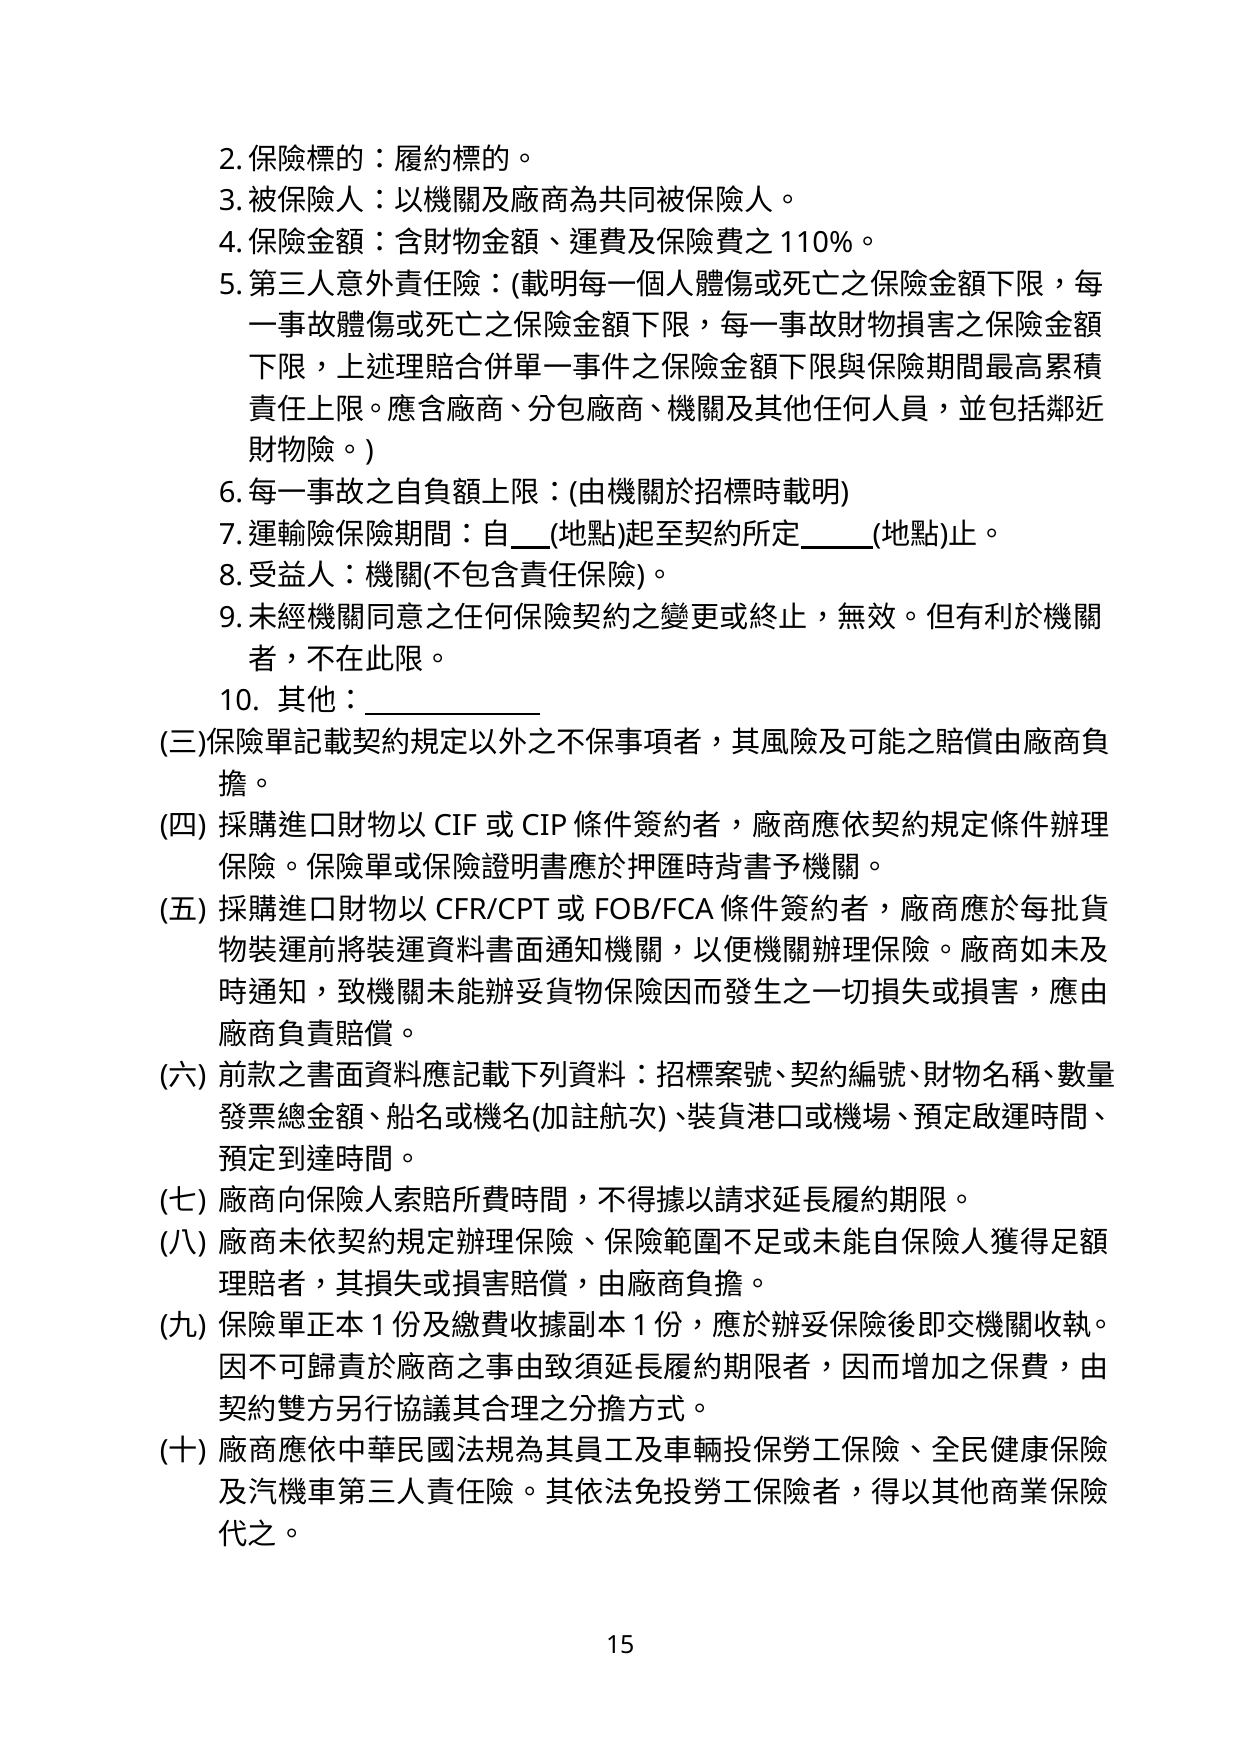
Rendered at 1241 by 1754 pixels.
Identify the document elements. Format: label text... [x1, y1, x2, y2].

text (六) 前款之書面資料應記載下列資料：招標案號、契約編號、財物名稱、數量、發票總金額、船名或機名(加註航次)、裝貨港口或機場、預定啟運時間、預定到達時間。 [159, 1052, 1110, 1177]
text 10. 其他： [218, 677, 1104, 719]
text 9. 未經機關同意之任何保險契約之變更或終止，無效。但有利於機關者，不在此限。 [218, 594, 1104, 677]
text (十) 廠商應依中華民國法規為其員工及車輛投保勞工保險、全民健康保險及汽機車第三人責任險。其依法免投勞工保險者，得以其他商業保險代之。 [159, 1427, 1110, 1552]
text 4. 保險金額：含財物金額、運費及保險費之110%。 [218, 219, 1104, 261]
text (八) 廠商未依契約規定辦理保險、保險範圍不足或未能自保險人獲得足額理賠者，其損失或損害賠償，由廠商負擔。 [159, 1219, 1110, 1302]
text (三)保險單記載契約規定以外之不保事項者，其風險及可能之賠償由廠商負擔。 [159, 719, 1110, 802]
text (七) 廠商向保險人索賠所費時間，不得據以請求延長履約期限。 [159, 1177, 1110, 1219]
text 8. 受益人：機關(不包含責任保險)。 [218, 552, 1104, 594]
text 3. 被保險人：以機關及廠商為共同被保險人。 [218, 177, 1104, 219]
text (四) 採購進口財物以CIF 或CIP條件簽約者，廠商應依契約規定條件辦理保險。保險單或保險證明書應於押匯時背書予機關。 [159, 802, 1110, 886]
text 5. 第三人意外責任險：(載明每一個人體傷或死亡之保險金額下限，每一事故體傷或死亡之保險金額下限，每一事故財物損害之保險金額下限，上述理賠合併單一事件之保險金額下限與保險期間最高累積責任上限。應含廠商、分包廠商、機關及其他任何人員，並包括鄰近財物險。) [218, 261, 1104, 469]
text (五) 採購進口財物以CFR/CPT或 FOB/FCA條件簽約者，廠商應於每批貨物裝運前將裝運資料書面通知機關，以便機關辦理保險。廠商如未及時通知，致機關未能辦妥貨物保險因而發生之一切損失或損害，應由廠商負責賠償。 [159, 886, 1110, 1052]
text (九) 保險單正本1份及繳費收據副本1份，應於辦妥保險後即交機關收執。因不可歸責於廠商之事由致須延長履約期限者，因而增加之保費，由契約雙方另行協議其合理之分擔方式。 [159, 1302, 1110, 1427]
text 6. 每一事故之自負額上限：(由機關於招標時載明) [218, 469, 1104, 511]
text 2. 保險標的：履約標的。 [218, 136, 1104, 177]
text 7. 運輸險保險期間：自 (地點)起至契約所定 (地點)止。 [218, 511, 1104, 552]
